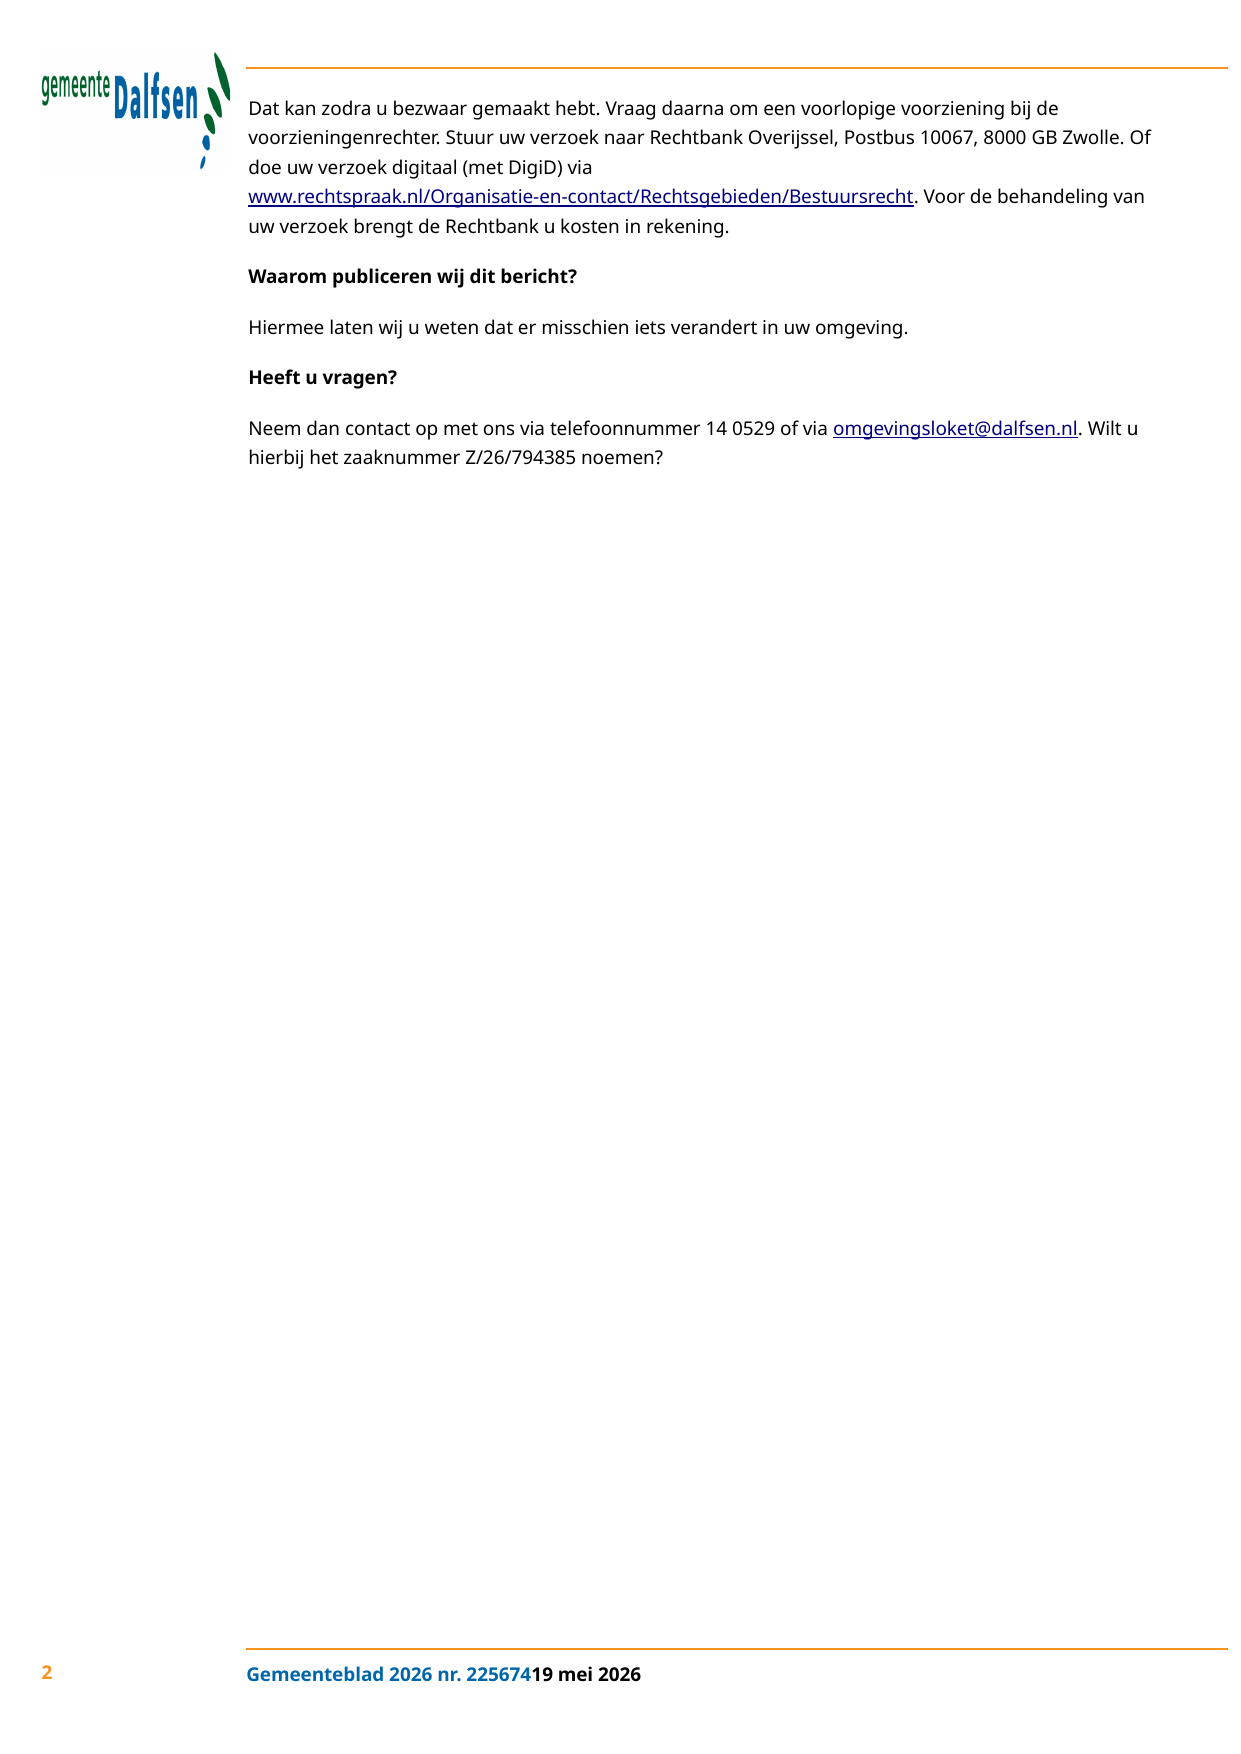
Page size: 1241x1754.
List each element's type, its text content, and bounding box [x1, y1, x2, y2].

text Hiermee laten wij u weten dat er misschien iets verandert in uw omgeving. [248, 314, 1152, 340]
text Dat kan zodra u bezwaar gemaakt hebt. Vraag daarna om een voorlopige voorziening bij de voorzieningenrechter. Stuur uw verzoek naar Rechtbank Overijssel, Postbus 10067, 8000 GB Zwolle. Of doe uw verzoek digitaal (met DigiD) via www.rechtspraak.nl/Organisatie-en-contact/Rechtsgebieden/Bestuursrecht. Voor de behandeling van uw verzoek brengt de Rechtbank u kosten in rekening. [248, 95, 1152, 239]
text Waarom publiceren wij dit bericht? [248, 263, 1152, 289]
text Neem dan contact op met ons via telefoonnummer 14 0529 of via omgevingsloket@dalfsen.nl. Wilt u hierbij het zaaknummer Z/26/794385 noemen? [248, 415, 1152, 470]
picture [41, 47, 231, 172]
text Heeft u vragen? [248, 364, 1152, 390]
